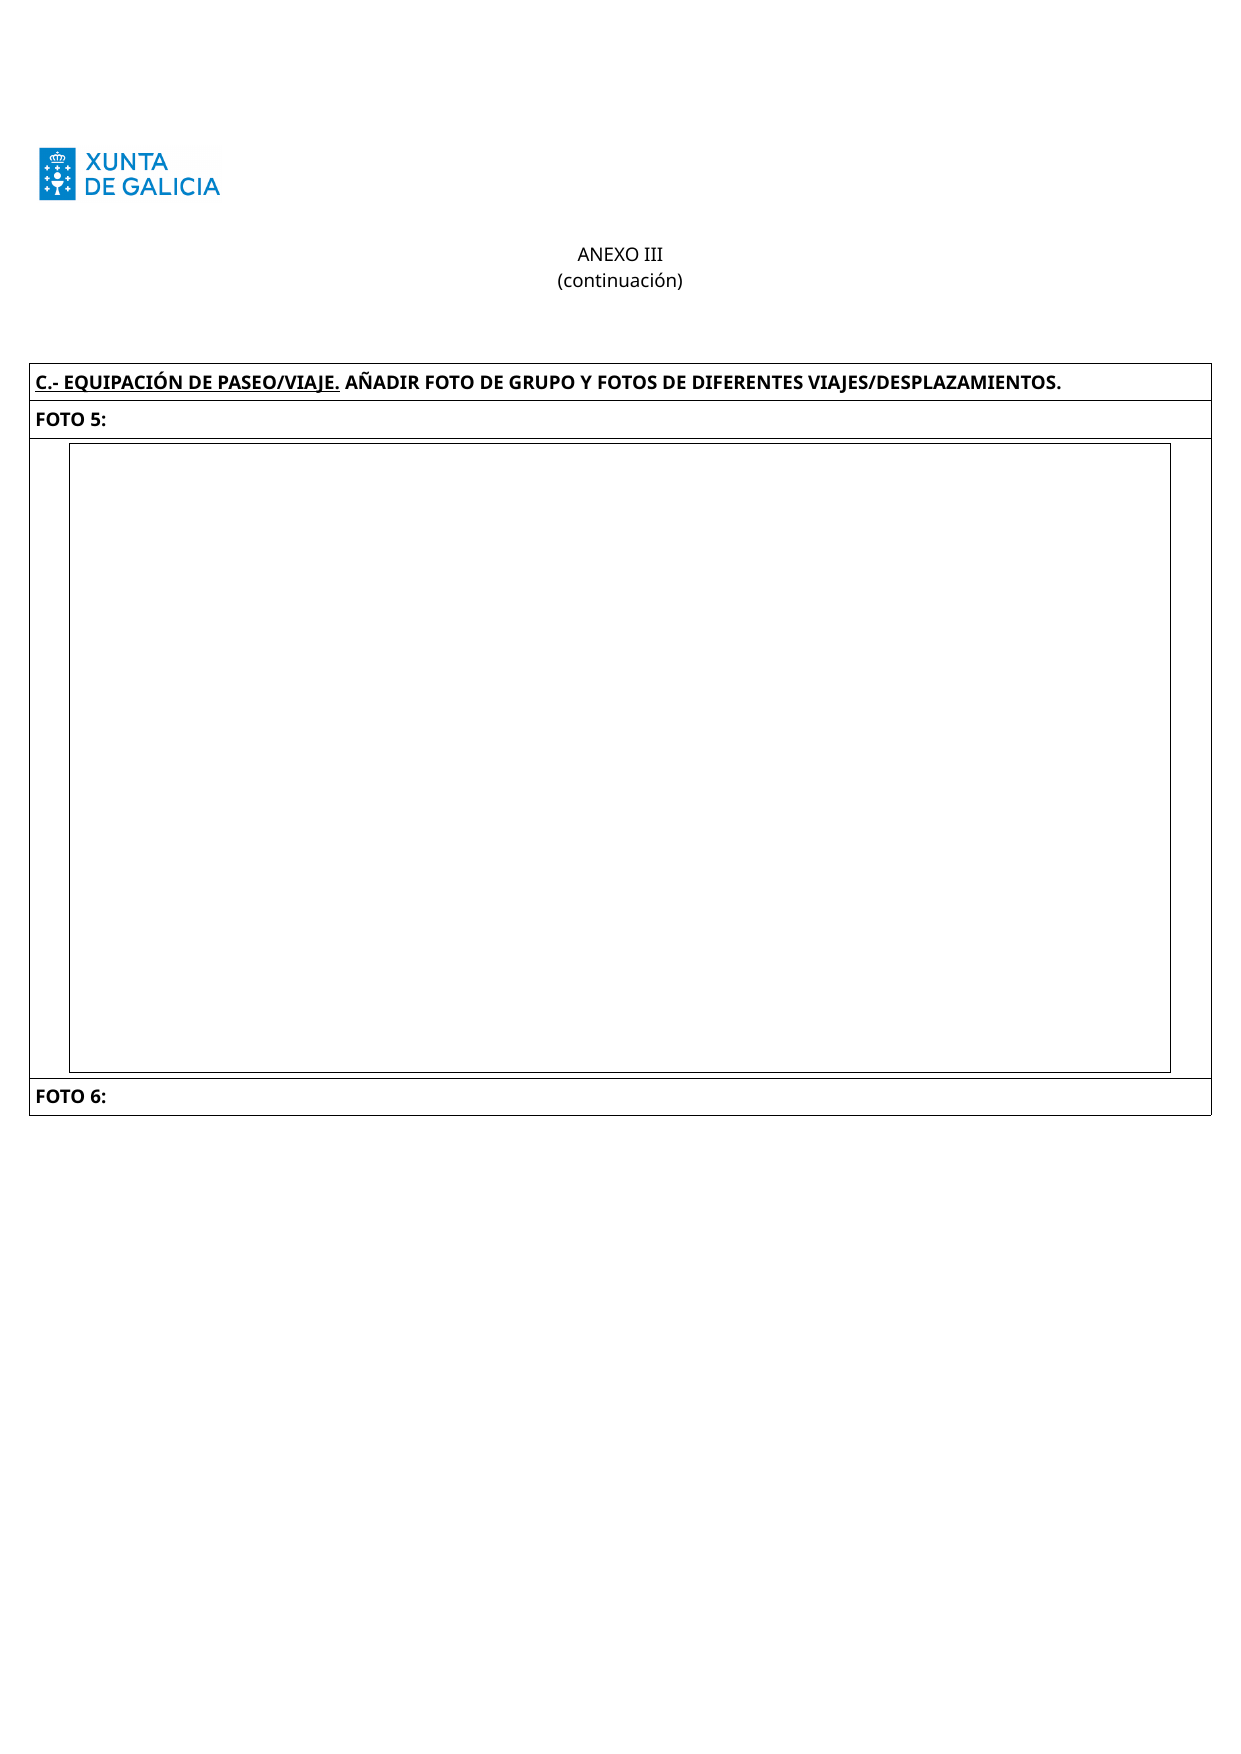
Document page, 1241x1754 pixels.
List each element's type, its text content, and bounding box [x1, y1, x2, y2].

text ANEXO III [29, 241, 1211, 267]
table_header C.- EQUIPACIÓN DE PASEO/VIAJE. AÑADIR FOTO DE GRUPO Y FOTOS DE DIFERENTES VIAJES/DESPLAZAMIENTOS. [30, 364, 1211, 400]
text (continuación) [29, 267, 1211, 292]
picture [37, 145, 222, 203]
table_cell [30, 439, 1211, 1078]
table_cell FOTO 6: [30, 1079, 1211, 1115]
table_cell FOTO 5: [30, 401, 1211, 437]
